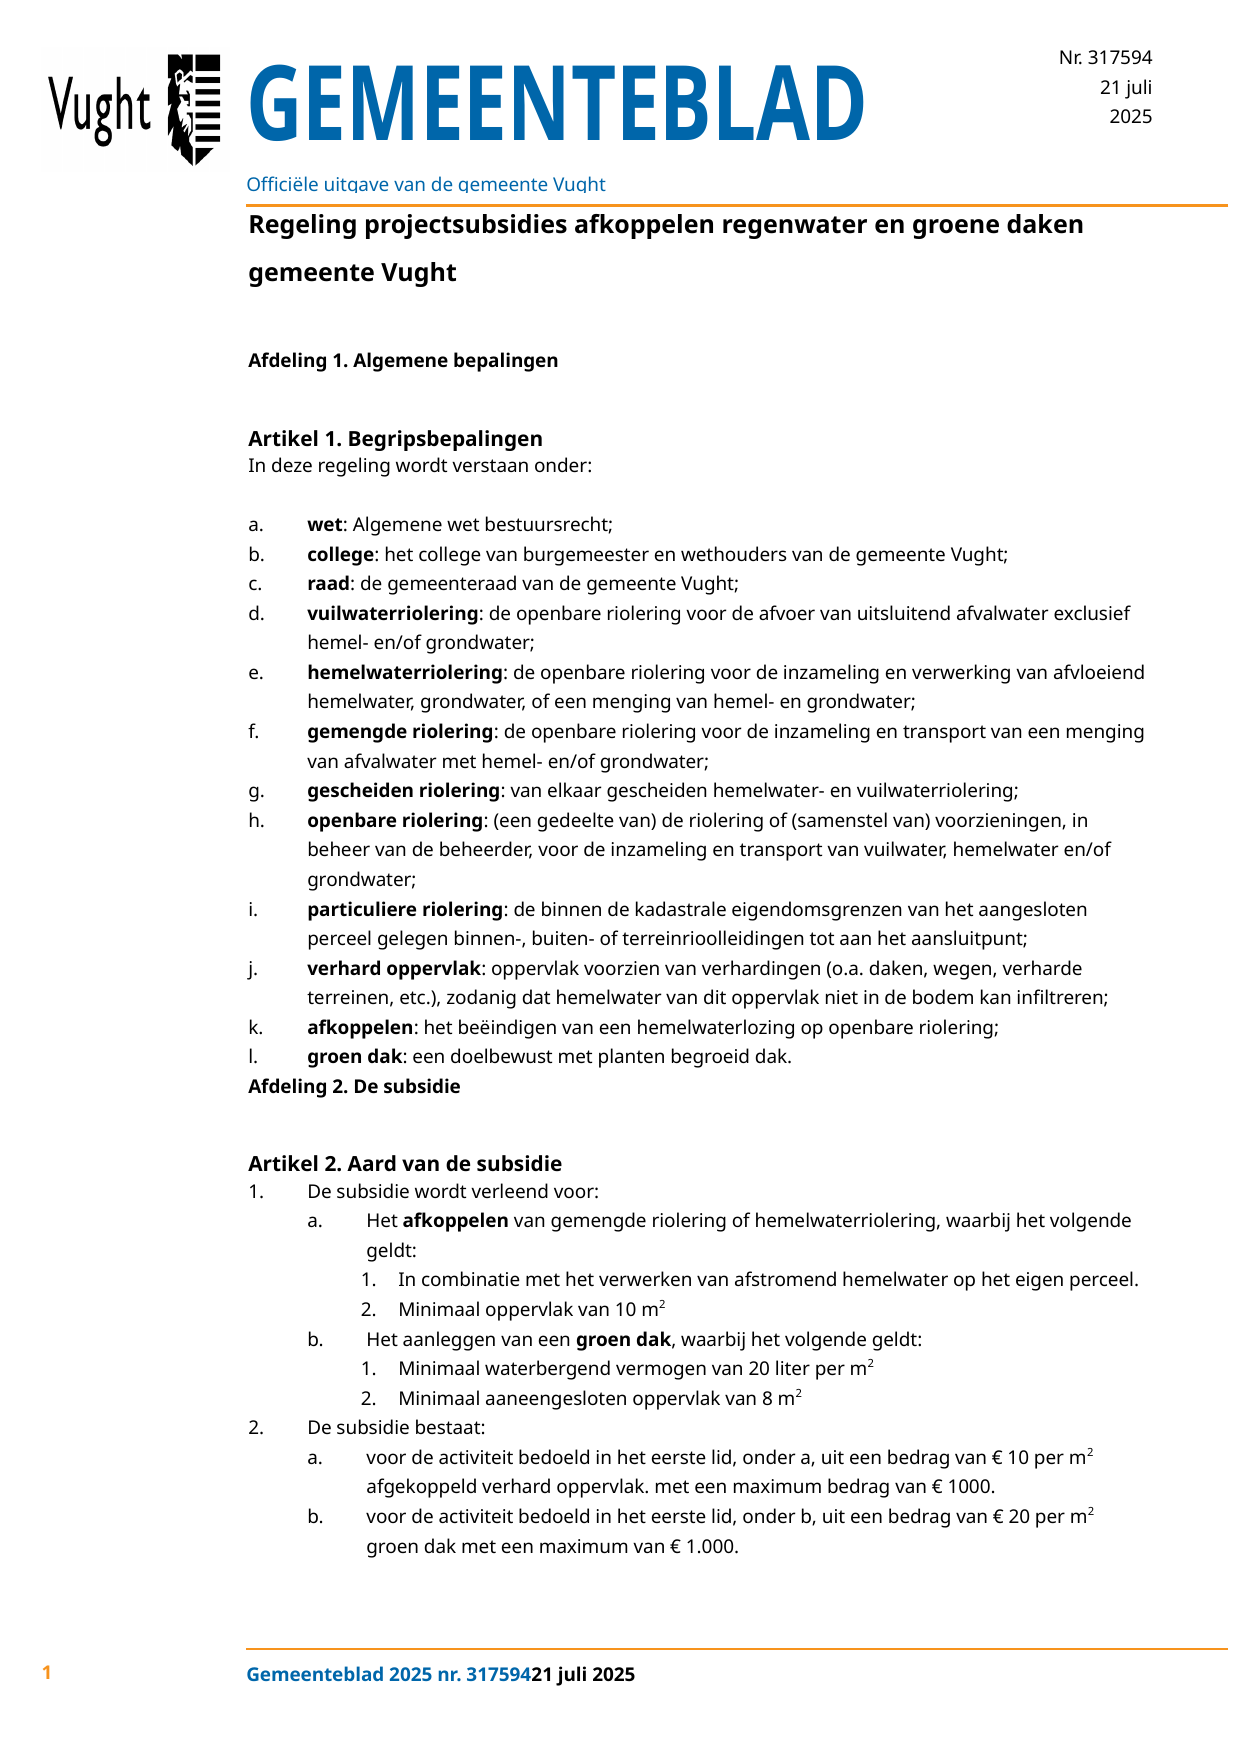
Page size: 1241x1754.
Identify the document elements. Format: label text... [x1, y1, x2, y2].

list In combinatie met het verwerken van afstromend hemelwater op het eigen perceel. [361, 1267, 1152, 1292]
text Afdeling 2. De subsidie [248, 1073, 1152, 1099]
list raad: de gemeenteraad van de gemeente Vught; [248, 570, 1152, 596]
list Minimaal oppervlak van 10 m2 [361, 1296, 1152, 1322]
list hemelwaterriolering: de openbare riolering voor de inzameling en verwerking van afvloeiend hemelwater, grondwater, of een menging van hemel- en grondwater; [248, 659, 1152, 714]
list college: het college van burgemeester en wethouders van de gemeente Vught; [248, 541, 1152, 567]
list afkoppelen: het beëindigen van een hemelwaterlozing op openbare riolering; [248, 1014, 1152, 1040]
list voor de activiteit bedoeld in het eerste lid, onder a, uit een bedrag van € 10 per m2 afgekoppeld verhard oppervlak. met een maximum bedrag van € 1000. [307, 1444, 1152, 1499]
list gescheiden riolering: van elkaar gescheiden hemelwater- en vuilwaterriolering; [248, 777, 1152, 803]
list groen dak: een doelbewust met planten begroeid dak. [248, 1044, 1152, 1069]
text Regeling projectsubsidies afkoppelen regenwater en groene daken gemeente Vught [248, 207, 1152, 288]
text Artikel 1. Begripsbepalingen [248, 424, 1152, 452]
list openbare riolering: (een gedeelte van) de riolering of (samenstel van) voorzieningen, in beheer van de beheerder, voor de inzameling en transport van vuilwater, hemelwater en/of grondwater; [248, 807, 1152, 892]
list De subsidie wordt verleend voor: [248, 1178, 1152, 1204]
list Het aanleggen van een groen dak, waarbij het volgende geldt: [307, 1326, 1152, 1352]
list gemengde riolering: de openbare riolering voor de inzameling en transport van een menging van afvalwater met hemel- en/of grondwater; [248, 718, 1152, 774]
list wet: Algemene wet bestuursrecht; [248, 511, 1152, 537]
list voor de activiteit bedoeld in het eerste lid, onder b, uit een bedrag van € 20 per m2 groen dak met een maximum van € 1.000. [307, 1503, 1152, 1559]
picture [41, 47, 231, 172]
list Minimaal waterbergend vermogen van 20 liter per m2 [361, 1355, 1152, 1381]
text In deze regeling wordt verstaan onder: [248, 452, 1152, 478]
text Artikel 2. Aard van de subsidie [248, 1149, 1152, 1178]
list particuliere riolering: de binnen de kadastrale eigendomsgrenzen van het aangesloten perceel gelegen binnen-, buiten- of terreinrioolleidingen tot aan het aansluitpunt; [248, 896, 1152, 951]
list Het afkoppelen van gemengde riolering of hemelwaterriolering, waarbij het volgende geldt: [307, 1207, 1152, 1263]
list vuilwaterriolering: de openbare riolering voor de afvoer van uitsluitend afvalwater exclusief hemel- en/of grondwater; [248, 600, 1152, 655]
list De subsidie bestaat: [248, 1414, 1152, 1440]
list verhard oppervlak: oppervlak voorzien van verhardingen (o.a. daken, wegen, verharde terreinen, etc.), zodanig dat hemelwater van dit oppervlak niet in de bodem kan infiltreren; [248, 955, 1152, 1010]
text Afdeling 1. Algemene bepalingen [248, 347, 1152, 373]
list Minimaal aaneengesloten oppervlak van 8 m2 [361, 1385, 1152, 1411]
